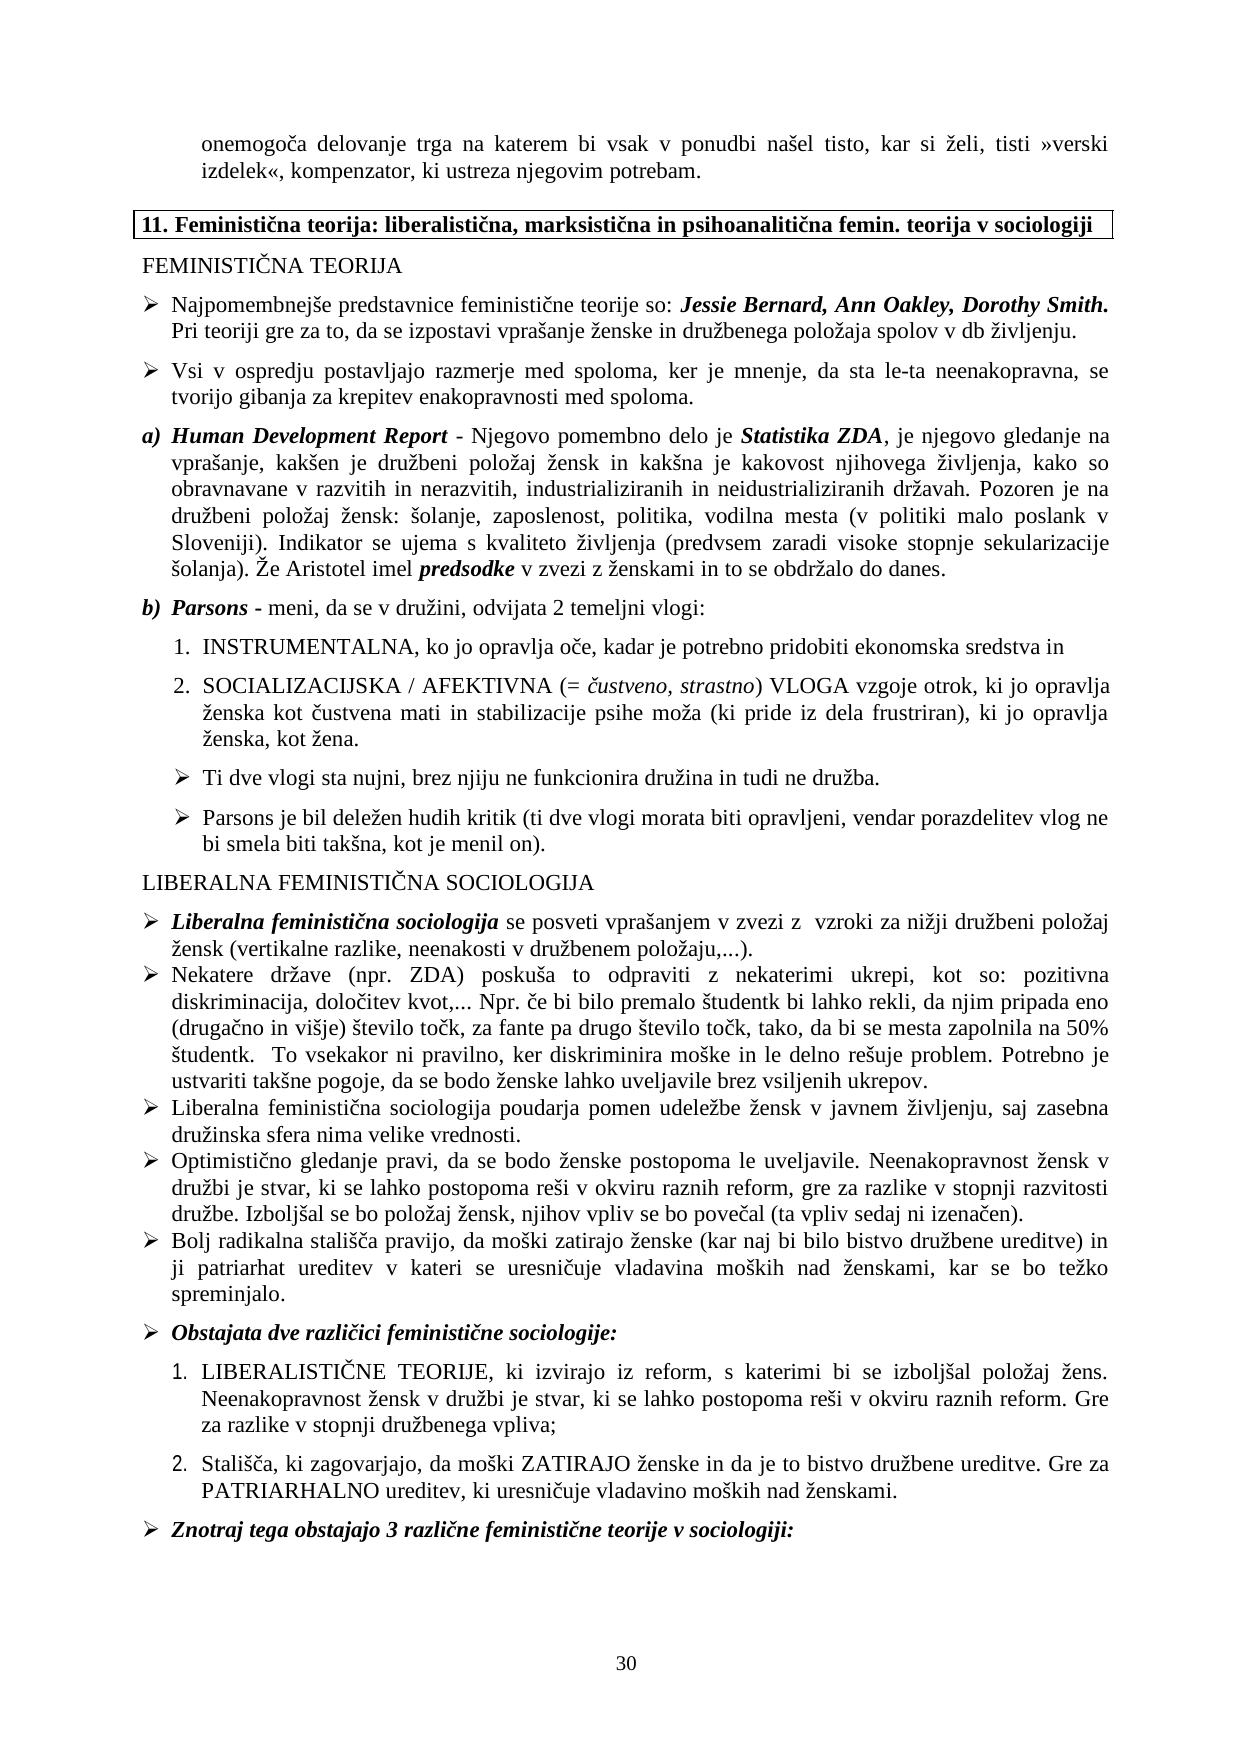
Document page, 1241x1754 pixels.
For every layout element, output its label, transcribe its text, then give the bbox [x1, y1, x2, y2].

list Stališča, ki zagovarjajo, da moški ZATIRAJO ženske in da je to bistvo družbene ureditve. Gre za PATRIARHALNO ureditev, ki uresničuje vladavino moških nad ženskami. [172, 1450, 1110, 1503]
list Bolj radikalna stališča pravijo, da moški zatirajo ženske (kar naj bi bilo bistvo družbene ureditve) in ji patriarhat ureditev v kateri se uresničuje vladavina moških nad ženskami, kar se bo težko spreminjalo. [142, 1227, 1110, 1306]
list Najpomembnejše predstavnice feministične teorije so: Jessie Bernard, Ann Oakley, Dorothy Smith. Pri teoriji gre za to, da se izpostavi vprašanje ženske in družbenega položaja spolov v db življenju. [142, 291, 1110, 344]
list LIBERALISTIČNE TEORIJE, ki izvirajo iz reform, s katerimi bi se izboljšal položaj žens. Neenakopravnost žensk v družbi je stvar, ki se lahko postopoma reši v okviru raznih reform. Gre za razlike v stopnji družbenega vpliva; [172, 1358, 1110, 1438]
list Human Development Report - Njegovo pomembno delo je Statistika ZDA, je njegovo gledanje na vprašanje, kakšen je družbeni položaj žensk in kakšna je kakovost njihovega življenja, kako so obravnavane v razvitih in nerazvitih, industrializiranih in neidustrializiranih državah. Pozoren je na družbeni položaj žensk: šolanje, zaposlenost, politika, vodilna mesta (v politiki malo poslank v Sloveniji). Indikator se ujema s kvaliteto življenja (predvsem zaradi visoke stopnje sekularizacije šolanja). Že Aristotel imel predsodke v zvezi z ženskami in to se obdržalo do danes. [142, 422, 1110, 581]
list Vsi v ospredju postavljajo razmerje med spoloma, ker je mnenje, da sta le-ta neenakopravna, se tvorijo gibanja za krepitev enakopravnosti med spoloma. [142, 356, 1110, 409]
list Parsons - meni, da se v družini, odvijata 2 temeljni vlogi: [142, 594, 1110, 621]
text LIBERALNA FEMINISTIČNA SOCIOLOGIJA [142, 869, 1110, 896]
list Optimistično gledanje pravi, da se bodo ženske postopoma le uveljavile. Neenakopravnost žensk v družbi je stvar, ki se lahko postopoma reši v okviru raznih reform, gre za razlike v stopnji razvitosti družbe. Izboljšal se bo položaj žensk, njihov vpliv se bo povečal (ta vpliv sedaj ni izenačen). [142, 1147, 1110, 1227]
list Parsons je bil deležen hudih kritik (ti dve vlogi morata biti opravljeni, vendar porazdelitev vlog ne bi smela biti takšna, kot je menil on). [173, 803, 1110, 856]
list Znotraj tega obstajajo 3 različne feministične teorije v sociologiji: [142, 1516, 1110, 1542]
list onemogoča delovanje trga na katerem bi vsak v ponudbi našel tisto, kar si želi, tisti »verski izdelek«, kompenzator, ki ustreza njegovim potrebam. [172, 130, 1110, 183]
list Liberalna feministična sociologija poudarja pomen udeležbe žensk v javnem življenju, saj zasebna družinska sfera nima velike vrednosti. [142, 1094, 1110, 1147]
text FEMINISTIČNA TEORIJA [142, 252, 1110, 278]
list Obstajata dve različici feministične sociologije: [142, 1319, 1110, 1346]
list Ti dve vlogi sta nujni, brez njiju ne funkcionira družina in tudi ne družba. [173, 764, 1110, 791]
table_header 11. Feministična teorija: liberalistična, marksistična in psihoanalitična femin. teorija v sociologiji [135, 211, 1112, 238]
list INSTRUMENTALNA, ko jo opravlja oče, kadar je potrebno pridobiti ekonomska sredstva in [173, 633, 1110, 659]
list SOCIALIZACIJSKA / AFEKTIVNA (= čustveno, strastno) VLOGA vzgoje otrok, ki jo opravlja ženska kot čustvena mati in stabilizacije psihe moža (ki pride iz dela frustriran), ki jo opravlja ženska, kot žena. [173, 672, 1110, 752]
list Nekatere države (npr. ZDA) poskuša to odpraviti z nekaterimi ukrepi, kot so: pozitivna diskriminacija, določitev kvot,... Npr. če bi bilo premalo študentk bi lahko rekli, da njim pripada eno (drugačno in višje) število točk, za fante pa drugo število točk, tako, da bi se mesta zapolnila na 50% študentk. To vsekakor ni pravilno, ker diskriminira moške in le delno rešuje problem. Potrebno je ustvariti takšne pogoje, da se bodo ženske lahko uveljavile brez vsiljenih ukrepov. [142, 961, 1110, 1094]
list Liberalna feministična sociologija se posveti vprašanjem v zvezi z vzroki za nižji družbeni položaj žensk (vertikalne razlike, neenakosti v družbenem položaju,...). [142, 908, 1110, 961]
